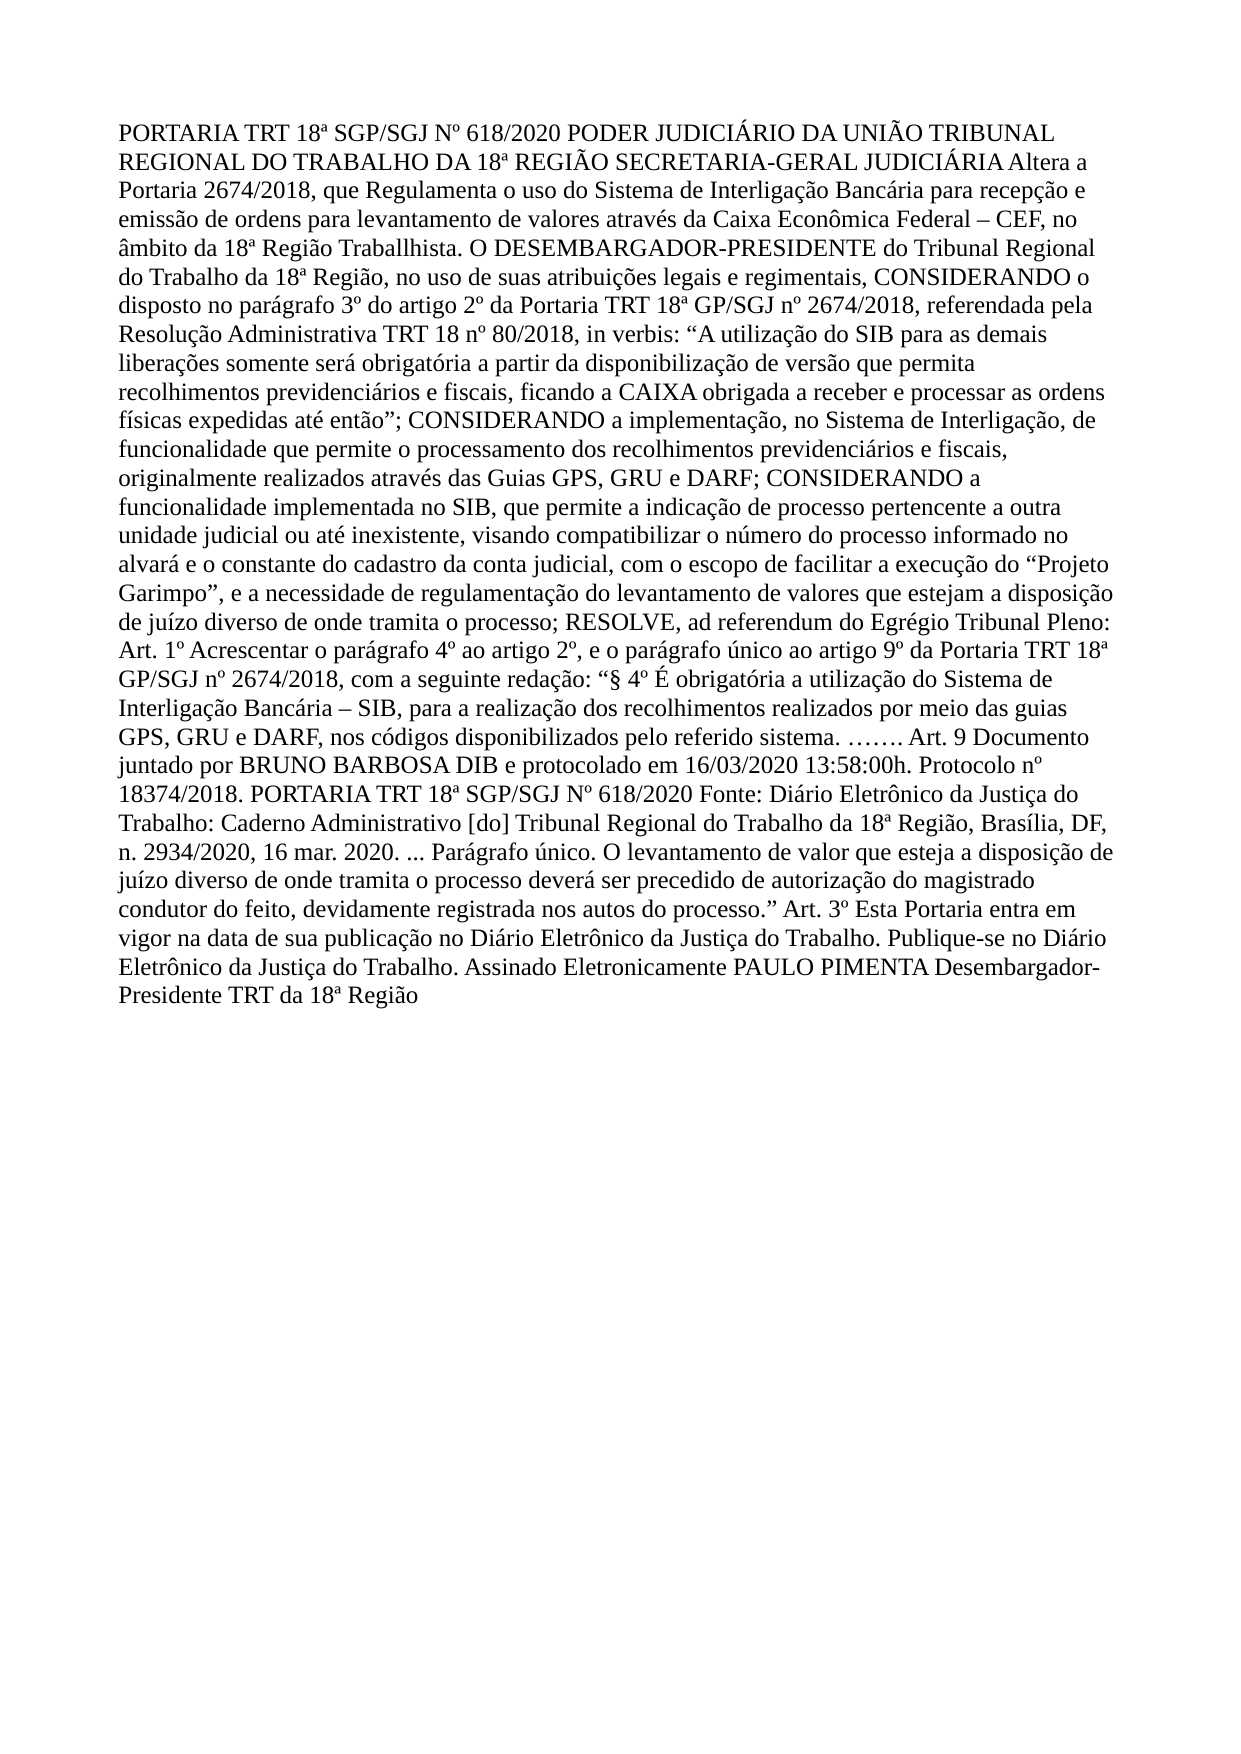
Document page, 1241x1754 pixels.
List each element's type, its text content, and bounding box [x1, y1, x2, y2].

text PORTARIA TRT 18ª SGP/SGJ Nº 618/2020 PODER JUDICIÁRIO DA UNIÃO TRIBUNAL REGIONAL DO TRABALHO DA 18ª REGIÃO SECRETARIA-GERAL JUDICIÁRIA Altera a Portaria 2674/2018, que Regulamenta o uso do Sistema de Interligação Bancária para recepção e emissão de ordens para levantamento de valores através da Caixa Econômica Federal – CEF, no âmbito da 18ª Região Traballhista. O DESEMBARGADOR-PRESIDENTE do Tribunal Regional do Trabalho da 18ª Região, no uso de suas atribuições legais e regimentais, CONSIDERANDO o disposto no parágrafo 3º do artigo 2º da Portaria TRT 18ª GP/SGJ nº 2674/2018, referendada pela Resolução Administrativa TRT 18 nº 80/2018, in verbis: “A utilização do SIB para as demais liberações somente será obrigatória a partir da disponibilização de versão que permita recolhimentos previdenciários e fiscais, ficando a CAIXA obrigada a receber e processar as ordens físicas expedidas até então”; CONSIDERANDO a implementação, no Sistema de Interligação, de funcionalidade que permite o processamento dos recolhimentos previdenciários e fiscais, originalmente realizados através das Guias GPS, GRU e DARF; CONSIDERANDO a funcionalidade implementada no SIB, que permite a indicação de processo pertencente a outra unidade judicial ou até inexistente, visando compatibilizar o número do processo informado no alvará e o constante do cadastro da conta judicial, com o escopo de facilitar a execução do “Projeto Garimpo”, e a necessidade de regulamentação do levantamento de valores que estejam a disposição de juízo diverso de onde tramita o processo; RESOLVE, ad referendum do Egrégio Tribunal Pleno: Art. 1º Acrescentar o parágrafo 4º ao artigo 2º, e o parágrafo único ao artigo 9º da Portaria TRT 18ª GP/SGJ nº 2674/2018, com a seguinte redação: “§ 4º É obrigatória a utilização do Sistema de Interligação Bancária – SIB, para a realização dos recolhimentos realizados por meio das guias GPS, GRU e DARF, nos códigos disponibilizados pelo referido sistema. ……. Art. 9 Documento juntado por BRUNO BARBOSA DIB e protocolado em 16/03/2020 13:58:00h. Protocolo nº 18374/2018. PORTARIA TRT 18ª SGP/SGJ Nº 618/2020 Fonte: Diário Eletrônico da Justiça do Trabalho: Caderno Administrativo [do] Tribunal Regional do Trabalho da 18ª Região, Brasília, DF, n. 2934/2020, 16 mar. 2020. ... Parágrafo único. O levantamento de valor que esteja a disposição de juízo diverso de onde tramita o processo deverá ser precedido de autorização do magistrado condutor do feito, devidamente registrada nos autos do processo.” Art. 3º Esta Portaria entra em vigor na data de sua publicação no Diário Eletrônico da Justiça do Trabalho. Publique-se no Diário Eletrônico da Justiça do Trabalho. Assinado Eletronicamente PAULO PIMENTA Desembargador-Presidente TRT da 18ª Região [118, 118, 1122, 1009]
